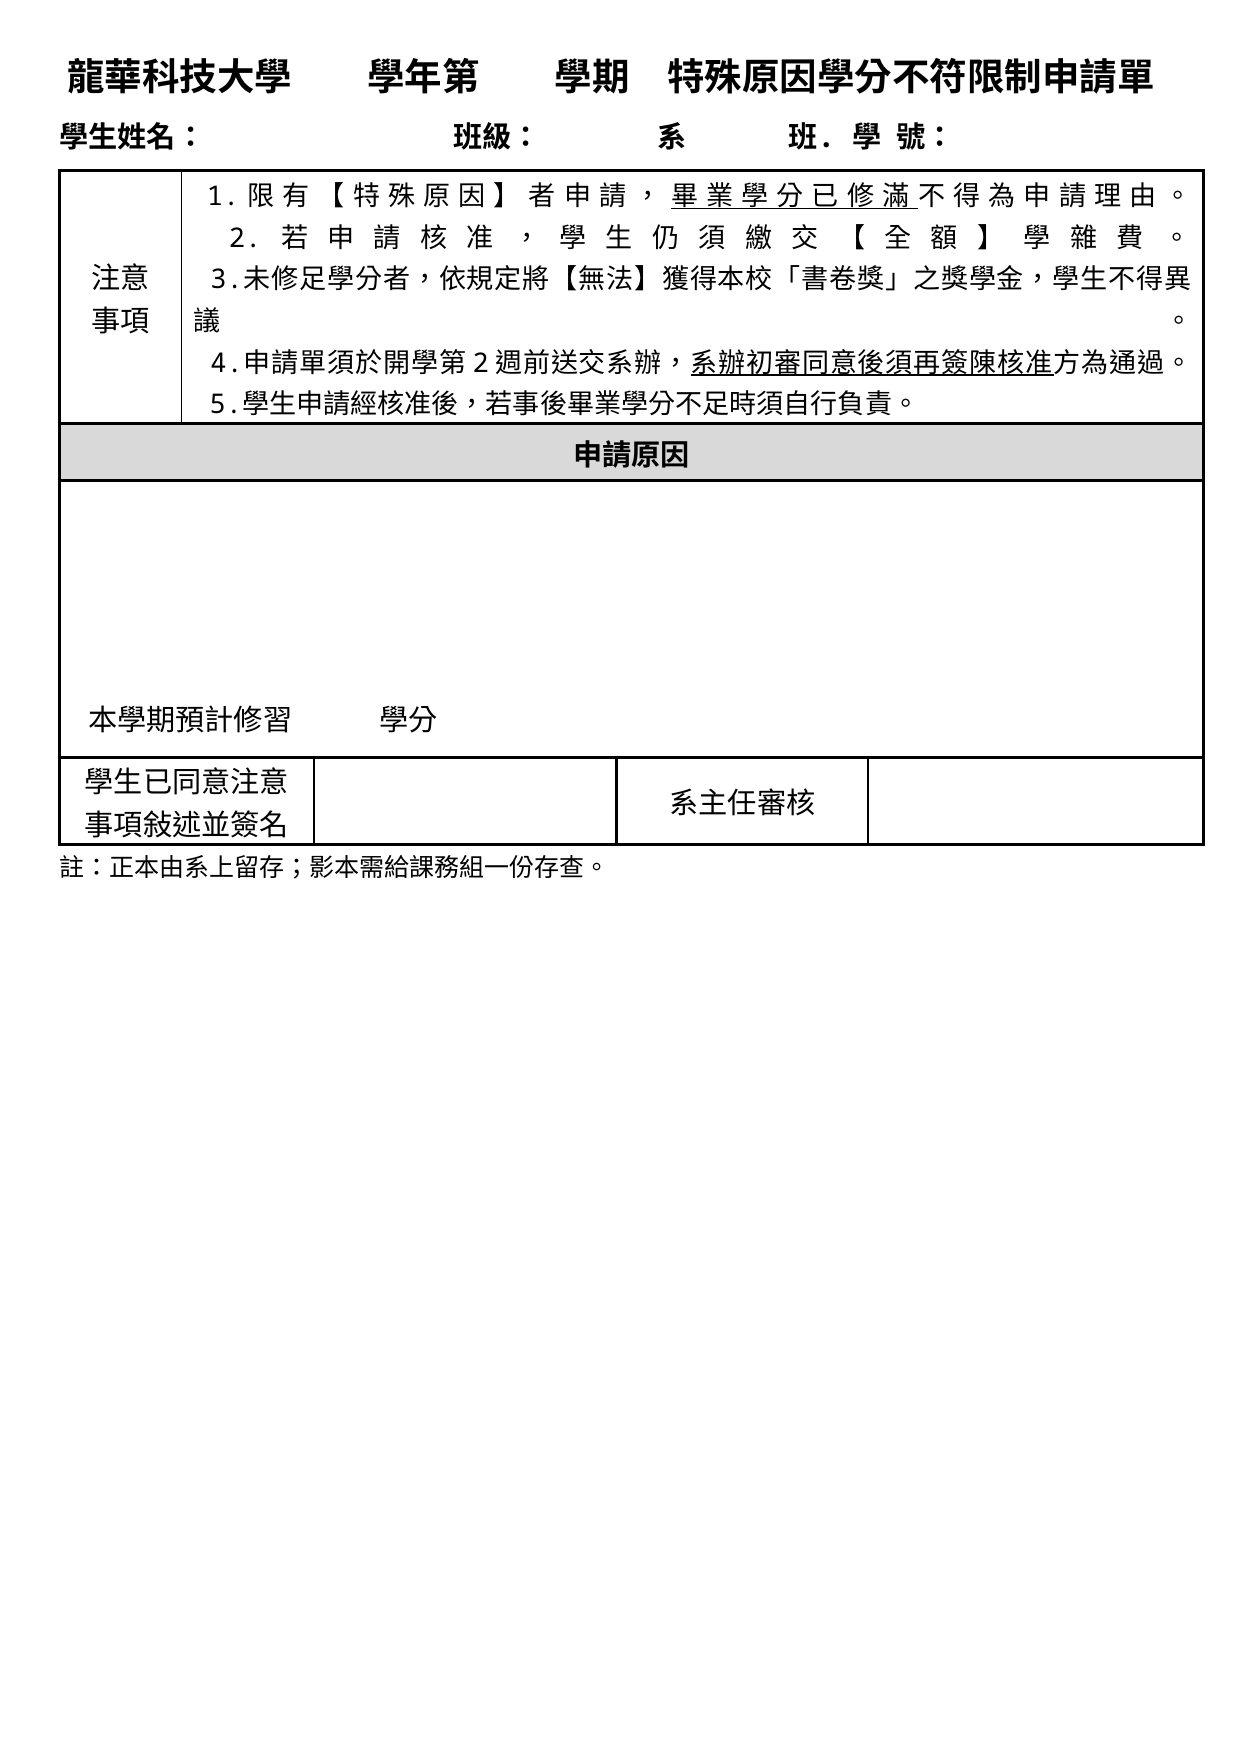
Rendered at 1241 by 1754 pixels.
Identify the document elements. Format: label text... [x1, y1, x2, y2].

table_cell [869, 759, 1202, 843]
table_cell 申請原因 [61, 425, 1202, 479]
text 學生姓名： 班級： 系 班. 學 號： [59, 114, 1181, 156]
table_cell 本學期預計修習 學分 [61, 482, 1202, 756]
table_cell 系主任審核 [618, 759, 867, 843]
text 註：正本由系上留存；影本需給課務組一份存查。 [59, 846, 1181, 959]
text 龍華科技大學 學年第 學期 特殊原因學分不符限制申請單 [59, 47, 1181, 102]
table_header 注意 事項 [61, 172, 181, 422]
table_cell [315, 759, 615, 843]
table_header 1.限有【特殊原因】者申請，畢業學分已修滿不得為申請理由。 2.若申請核准，學生仍須繳交【全額】學雜費。 3.未修足學分者，依規定將【無法】獲得本校「書卷獎」之獎學金，學生不得異議。 4.申請單須於開學第2週前送交系辦，系辦初審同意後須再簽陳核准方為通過。 5.學生申請經核准後，若事後畢業學分不足時須自行負責。 [182, 172, 1202, 422]
table_cell 學生已同意注意事項敍述並簽名 [61, 759, 313, 843]
